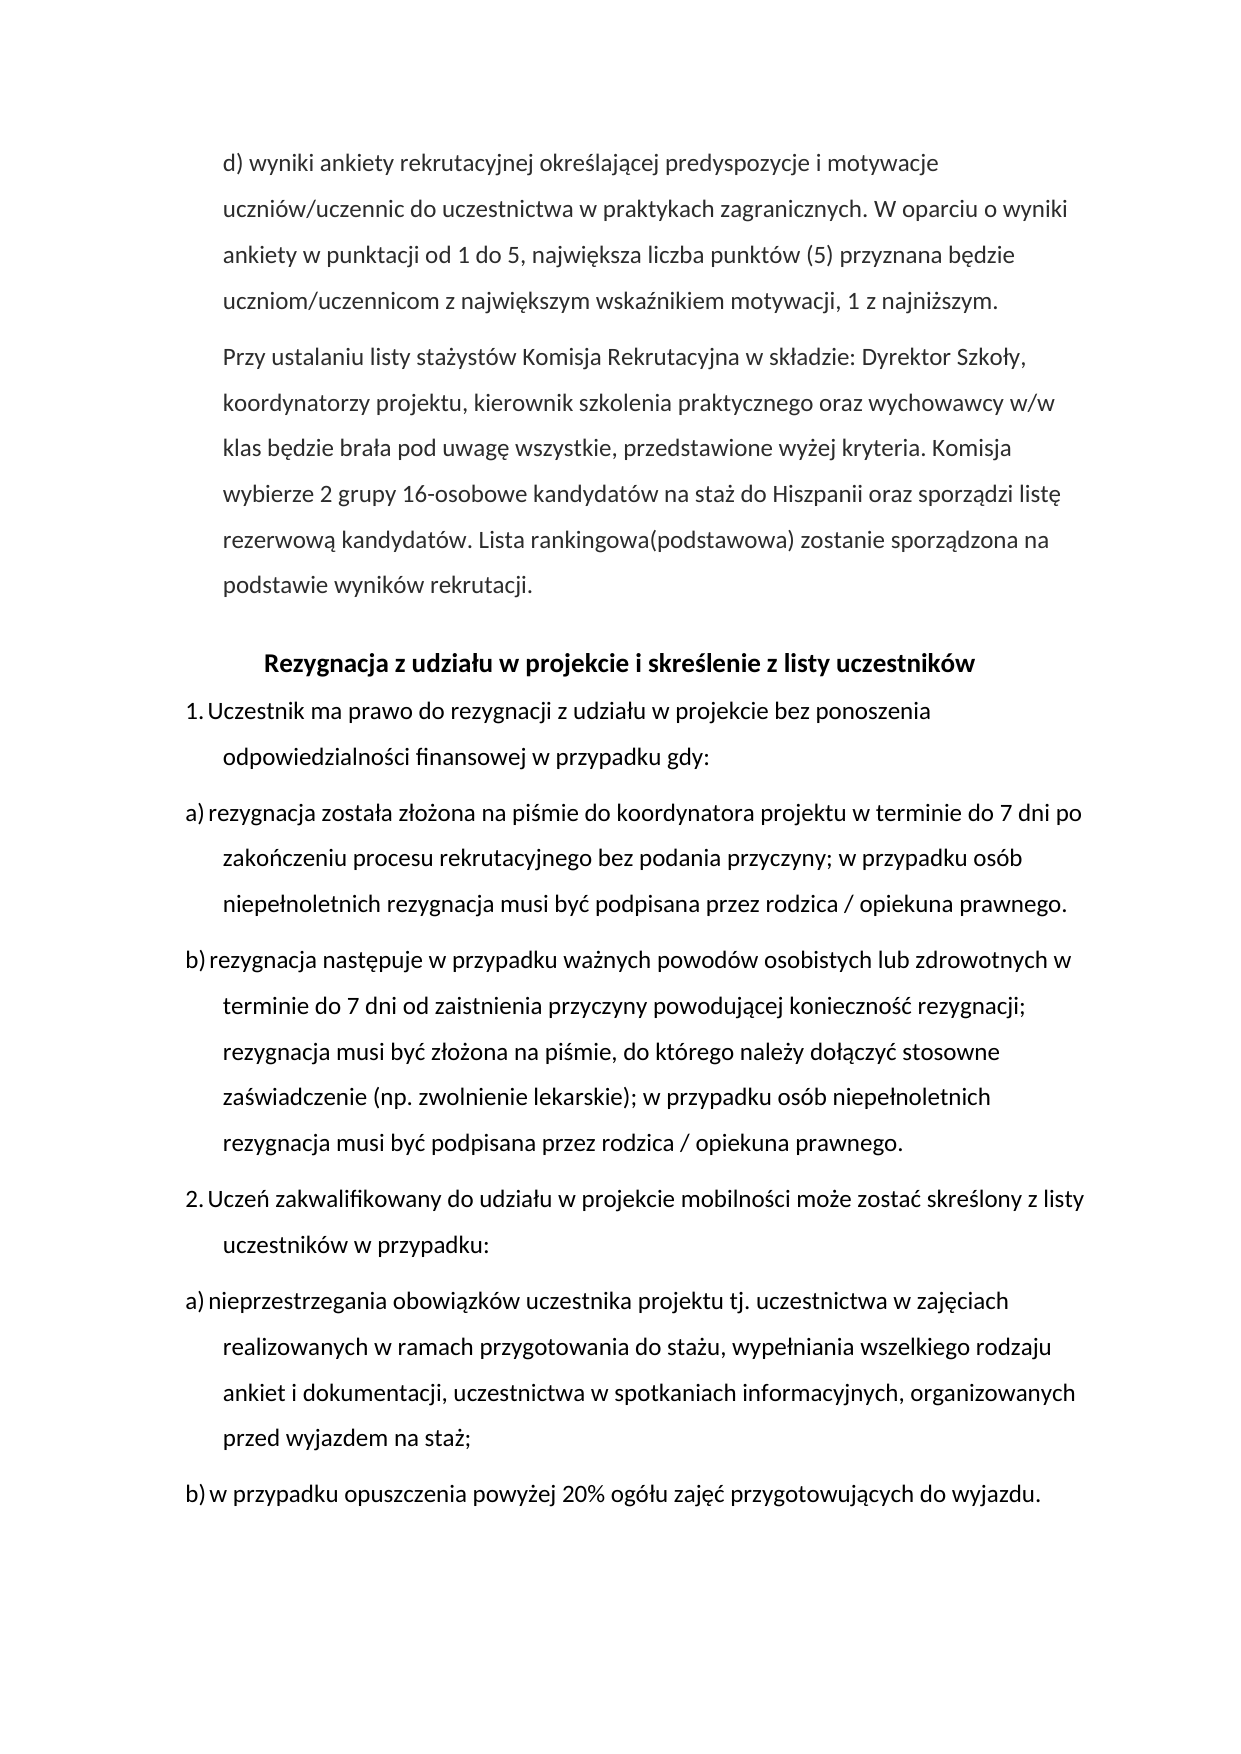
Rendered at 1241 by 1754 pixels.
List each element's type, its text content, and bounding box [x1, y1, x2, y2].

text b) rezygnacja następuje w przypadku ważnych powodów osobistych lub zdrowotnych w terminie do 7 dni od zaistnienia przyczyny powodującej konieczność rezygnacji; rezygnacja musi być złożona na piśmie, do którego należy dołączyć stosowne zaświadczenie (np. zwolnienie lekarskie); w przypadku osób niepełnoletnich rezygnacja musi być podpisana przez rodzica / opiekuna prawnego. [185, 944, 1093, 1158]
subtitle Rezygnacja z udziału w projekcie i skreślenie z listy uczestników [148, 647, 1093, 679]
text a) rezygnacja została złożona na piśmie do koordynatora projektu w terminie do 7 dni po zakończeniu procesu rekrutacyjnego bez podania przyczyny; w przypadku osób niepełnoletnich rezygnacja musi być podpisana przez rodzica / opiekuna prawnego. [185, 797, 1093, 919]
text Przy ustalaniu listy stażystów Komisja Rekrutacyjna w składzie: Dyrektor Szkoły, koordynatorzy projektu, kierownik szkolenia praktycznego oraz wychowawcy w/w klas będzie brała pod uwagę wszystkie, przedstawione wyżej kryteria. Komisja wybierze 2 grupy 16-osobowe kandydatów na staż do Hiszpanii oraz sporządzi listę rezerwową kandydatów. Lista rankingowa(podstawowa) zostanie sporządzona na podstawie wyników rekrutacji. [223, 341, 1093, 600]
text 1. Uczestnik ma prawo do rezygnacji z udziału w projekcie bez ponoszenia odpowiedzialności finansowej w przypadku gdy: [185, 695, 1093, 771]
text 2. Uczeń zakwalifikowany do udziału w projekcie mobilności może zostać skreślony z listy uczestników w przypadku: [185, 1183, 1093, 1260]
text d) wyniki ankiety rekrutacyjnej określającej predyspozycje i motywacje uczniów/uczennic do uczestnictwa w praktykach zagranicznych. W oparciu o wyniki ankiety w punktacji od 1 do 5, największa liczba punktów (5) przyznana będzie uczniom/uczennicom z największym wskaźnikiem motywacji, 1 z najniższym. [223, 148, 1093, 315]
text b) w przypadku opuszczenia powyżej 20% ogółu zajęć przygotowujących do wyjazdu. [185, 1479, 1093, 1509]
text a) nieprzestrzegania obowiązków uczestnika projektu tj. uczestnictwa w zajęciach realizowanych w ramach przygotowania do stażu, wypełniania wszelkiego rodzaju ankiet i dokumentacji, uczestnictwa w spotkaniach informacyjnych, organizowanych przed wyjazdem na staż; [185, 1285, 1093, 1453]
